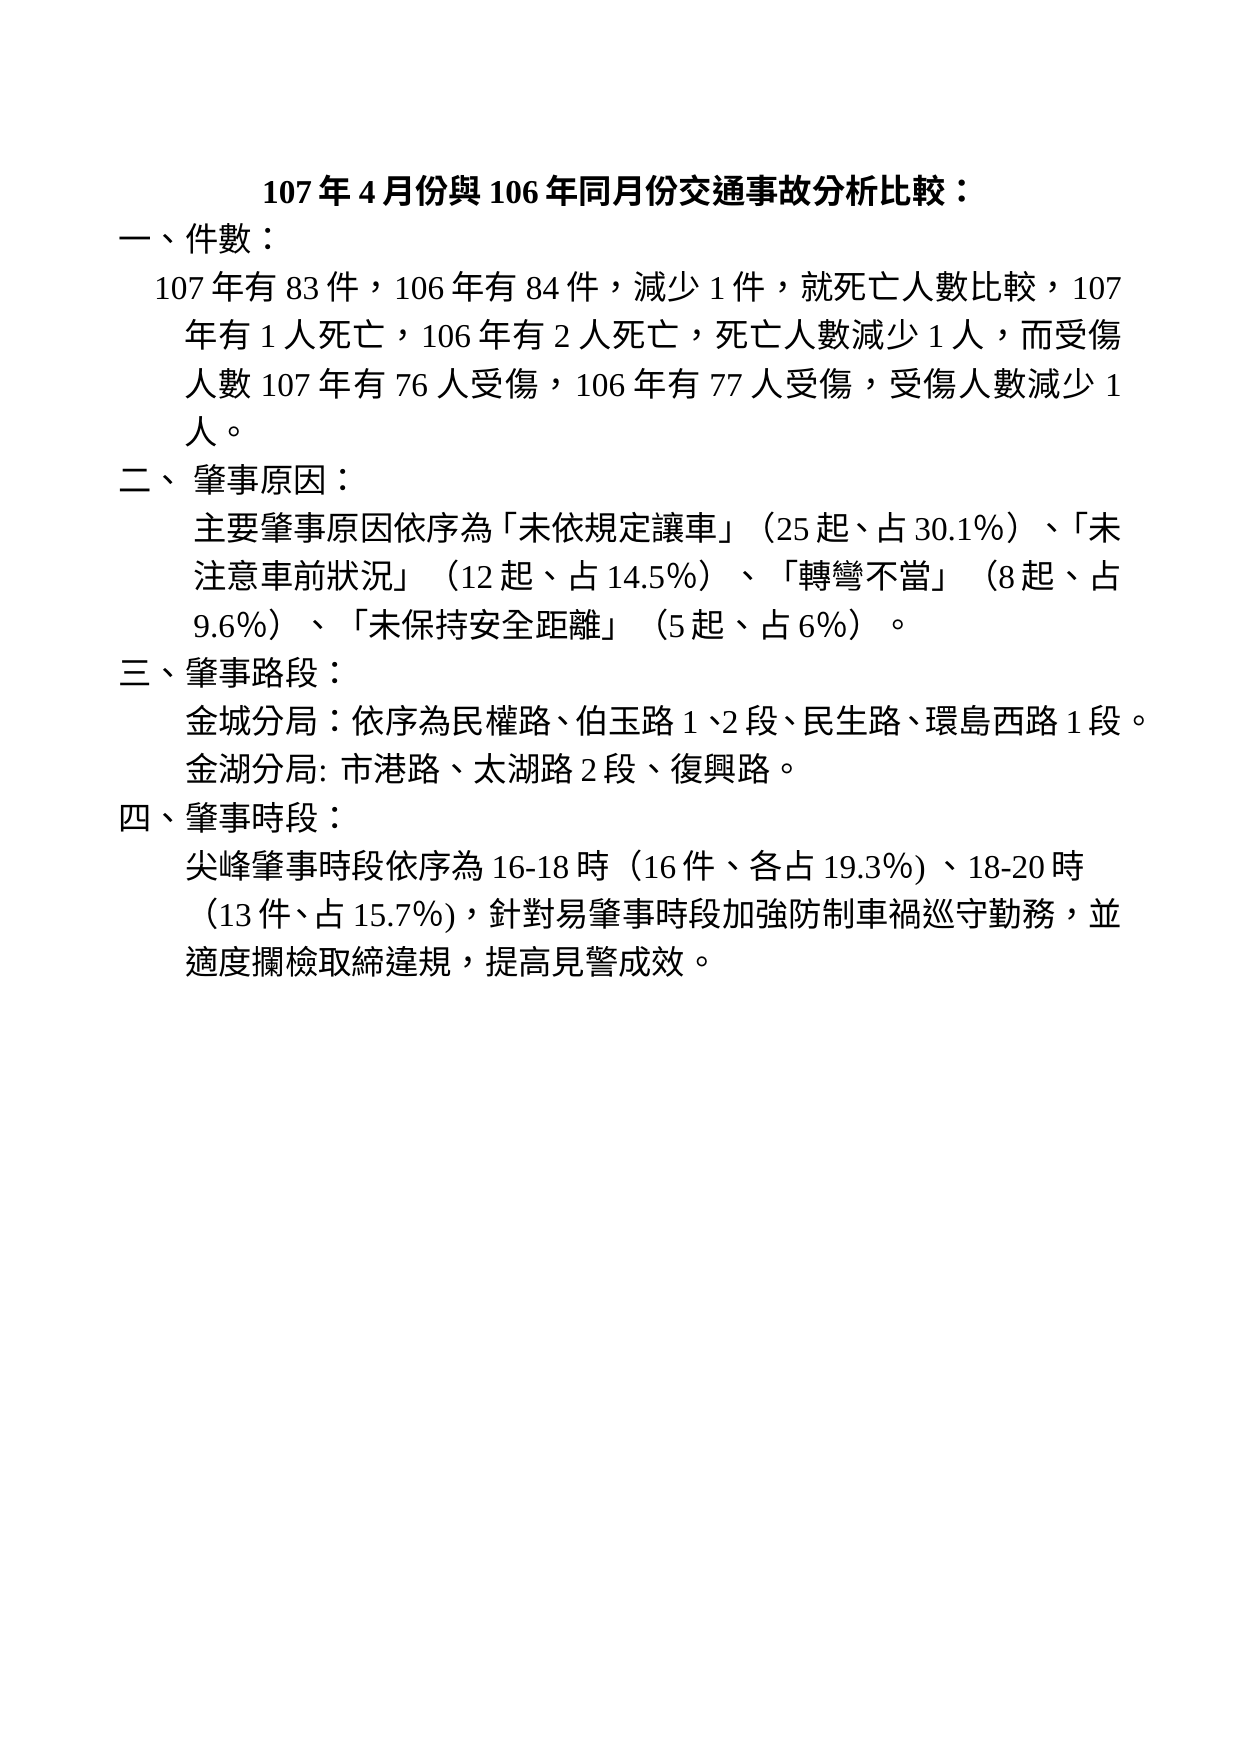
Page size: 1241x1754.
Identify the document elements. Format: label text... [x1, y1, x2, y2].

text 尖峰肇事時段依序為16-18時（16件、各占19.3％) 、18-20時（13件、占15.7％)，針對易肇事時段加強防制車禍巡守勤務，並適度攔檢取締違規，提高見警成效。 [185, 840, 1122, 984]
text 金湖分局: 市港路、太湖路2段、復興路。 [185, 743, 1122, 791]
text 一、件數： [118, 213, 1122, 261]
text 主要肇事原因依序為「未依規定讓車」（25起、占30.1％）、「未注意車前狀況」（12起、占14.5％）、「轉彎不當」（8起、占9.6％）、「未保持安全距離」（5起、占6％）。 [193, 502, 1122, 647]
text 四、肇事時段： [118, 791, 1122, 840]
text 金城分局：依序為民權路、伯玉路1、2段、民生路、環島西路1段。 [185, 695, 1122, 743]
text 三、肇事路段： [118, 647, 1122, 695]
text 107年有83件，106年有84件，減少1件，就死亡人數比較，107年有1人死亡，106年有2人死亡，死亡人數減少1人，而受傷人數107年有76人受傷，106年有77人受傷，受傷人數減少1人。 [118, 261, 1122, 454]
text 107年4月份與106年同月份交通事故分析比較： [118, 164, 1122, 213]
list 肇事原因： [118, 454, 1122, 502]
